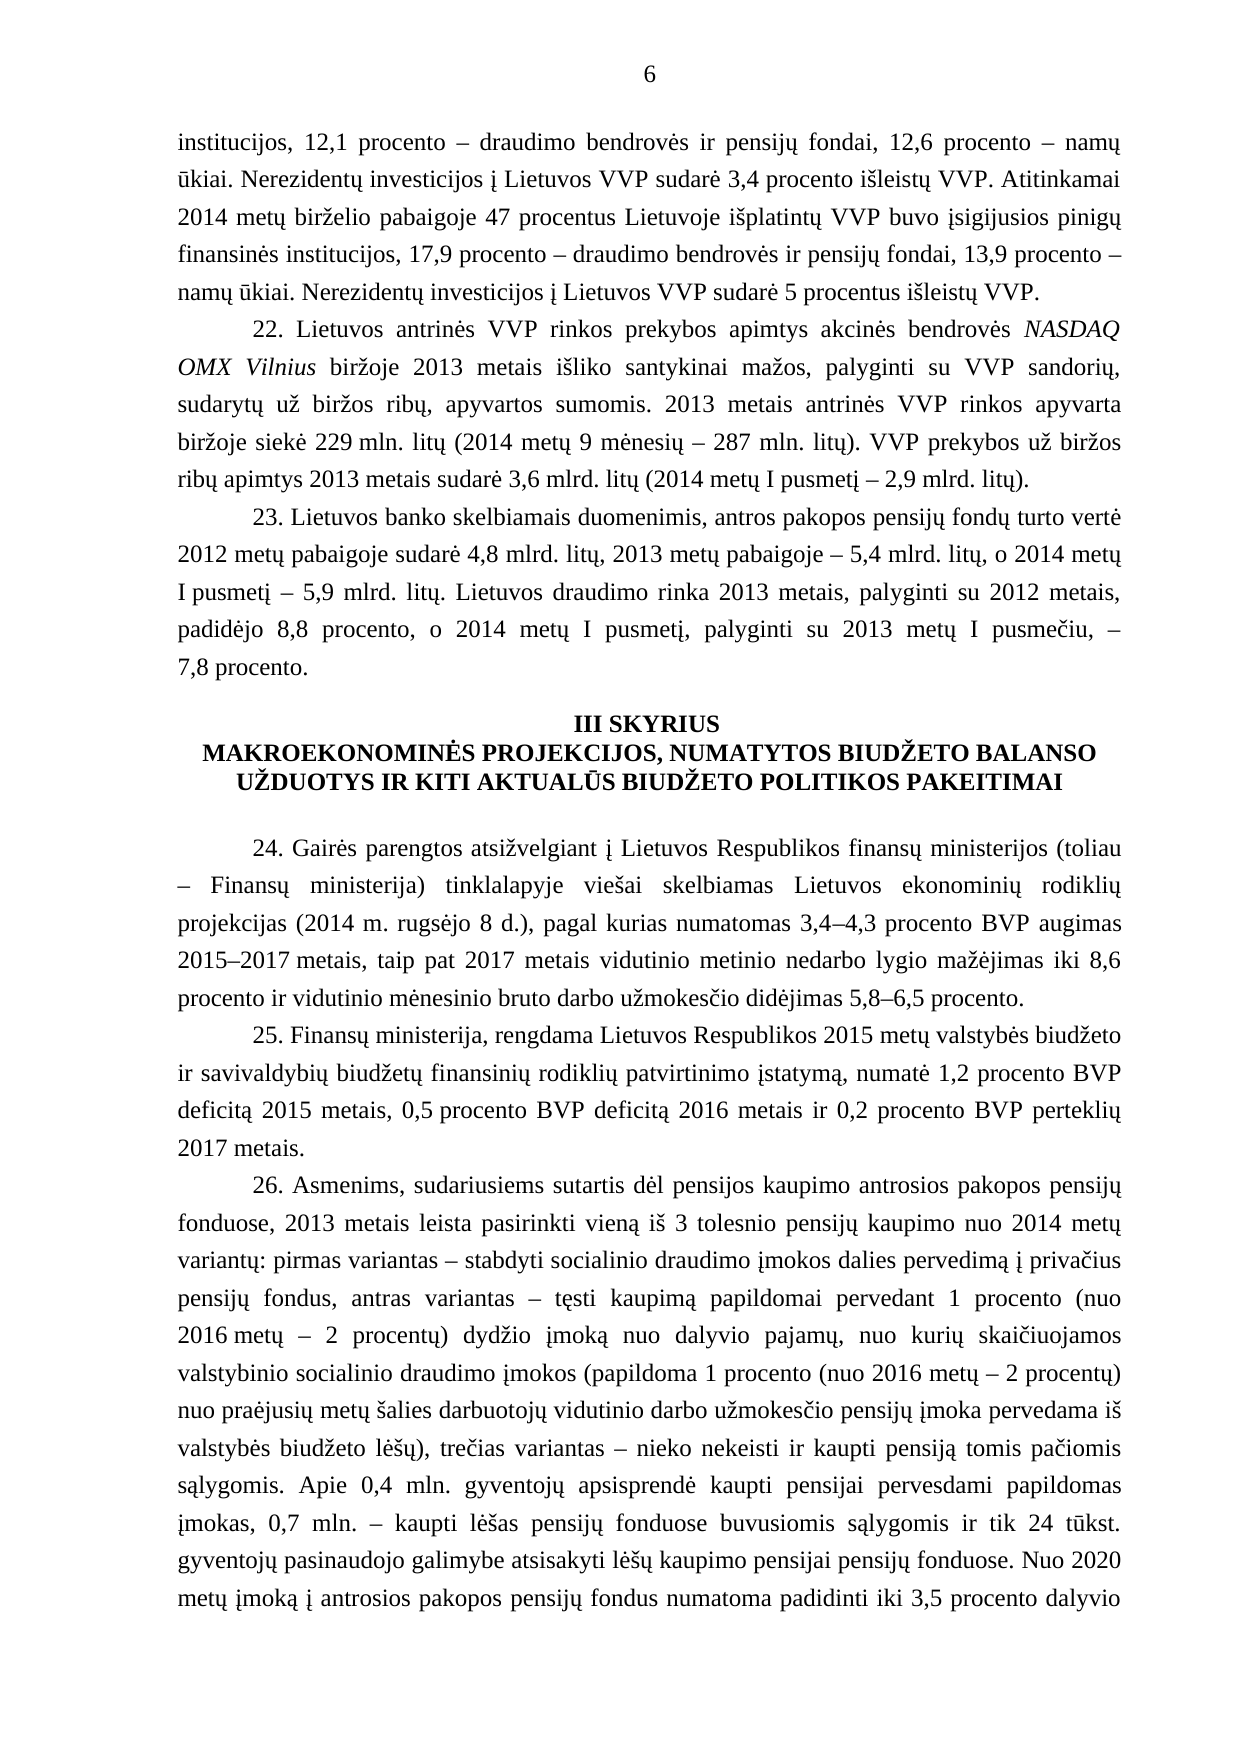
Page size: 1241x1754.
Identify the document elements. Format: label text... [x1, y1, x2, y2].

text 26. Asmenims, sudariusiems sutartis dėl pensijos kaupimo antrosios pakopos pensijų fonduose, 2013 metais leista pasirinkti vieną iš 3 tolesnio pensijų kaupimo nuo 2014 metų variantų: pirmas variantas – stabdyti socialinio draudimo įmokos dalies pervedimą į privačius pensijų fondus, antras variantas – tęsti kaupimą papildomai pervedant 1 procento (nuo 2016 metų – 2 procentų) dydžio įmoką nuo dalyvio pajamų, nuo kurių skaičiuojamos valstybinio socialinio draudimo įmokos (papildoma 1 procento (nuo 2016 metų – 2 procentų) nuo praėjusių metų šalies darbuotojų vidutinio darbo užmokesčio pensijų įmoka pervedama iš valstybės biudžeto lėšų), trečias variantas – nieko nekeisti ir kaupti pensiją tomis pačiomis sąlygomis. Apie 0,4 mln. gyventojų apsisprendė kaupti pensijai pervesdami papildomas įmokas, 0,7 mln. – kaupti lėšas pensijų fonduose buvusiomis sąlygomis ir tik 24 tūkst. gyventojų pasinaudojo galimybe atsisakyti lėšų kaupimo pensijai pensijų fonduose. Nuo 2020 metų įmoką į antrosios pakopos pensijų fondus numatoma padidinti iki 3,5 procento dalyvio [177, 1162, 1122, 1612]
text 23. Lietuvos banko skelbiamais duomenimis, antros pakopos pensijų fondų turto vertė 2012 metų pabaigoje sudarė 4,8 mlrd. litų, 2013 metų pabaigoje – 5,4 mlrd. litų, o 2014 metų I pusmetį – 5,9 mlrd. litų. Lietuvos draudimo rinka 2013 metais, palyginti su 2012 metais, padidėjo 8,8 procento, o 2014 metų I pusmetį, palyginti su 2013 metų I pusmečiu, – 7,8 procento. [177, 493, 1122, 681]
text 22. Lietuvos antrinės VVP rinkos prekybos apimtys akcinės bendrovės NASDAQ OMX Vilnius biržoje 2013 metais išliko santykinai mažos, palyginti su VVP sandorių, sudarytų už biržos ribų, apyvartos sumomis. 2013 metais antrinės VVP rinkos apyvarta biržoje siekė 229 mln. litų (2014 metų 9 mėnesių – 287 mln. litų). VVP prekybos už biržos ribų apimtys 2013 metais sudarė 3,6 mlrd. litų (2014 metų I pusmetį – 2,9 mlrd. litų). [177, 306, 1122, 493]
text institucijos, 12,1 procento – draudimo bendrovės ir pensijų fondai, 12,6 procento – namų ūkiai. Nerezidentų investicijos į Lietuvos VVP sudarė 3,4 procento išleistų VVP. Atitinkamai 2014 metų birželio pabaigoje 47 procentus Lietuvoje išplatintų VVP buvo įsigijusios pinigų finansinės institucijos, 17,9 procento – draudimo bendrovės ir pensijų fondai, 13,9 procento – namų ūkiai. Nerezidentų investicijos į Lietuvos VVP sudarė 5 procentus išleistų VVP. [177, 118, 1122, 306]
text MAKROEKONOMINĖS PROJEKCIJOS, NUMATYTOS BIUDŽETO BALANSO UŽDUOTYS IR KITI AKTUALŪS BIUDŽETO POLITIKOS PAKEITIMAI [177, 738, 1122, 796]
text 24. Gairės parengtos atsižvelgiant į Lietuvos Respublikos finansų ministerijos (toliau – Finansų ministerija) tinklalapyje viešai skelbiamas Lietuvos ekonominių rodiklių projekcijas (2014 m. rugsėjo 8 d.), pagal kurias numatomas 3,4–4,3 procento BVP augimas 2015–2017 metais, taip pat 2017 metais vidutinio metinio nedarbo lygio mažėjimas iki 8,6 procento ir vidutinio mėnesinio bruto darbo užmokesčio didėjimas 5,8–6,5 procento. [177, 824, 1122, 1012]
text 25. Finansų ministerija, rengdama Lietuvos Respublikos 2015 metų valstybės biudžeto ir savivaldybių biudžetų finansinių rodiklių patvirtinimo įstatymą, numatė 1,2 procento BVP deficitą 2015 metais, 0,5 procento BVP deficitą 2016 metais ir 0,2 procento BVP perteklių 2017 metais. [177, 1012, 1122, 1162]
text III SKYRIUS [177, 709, 1122, 738]
